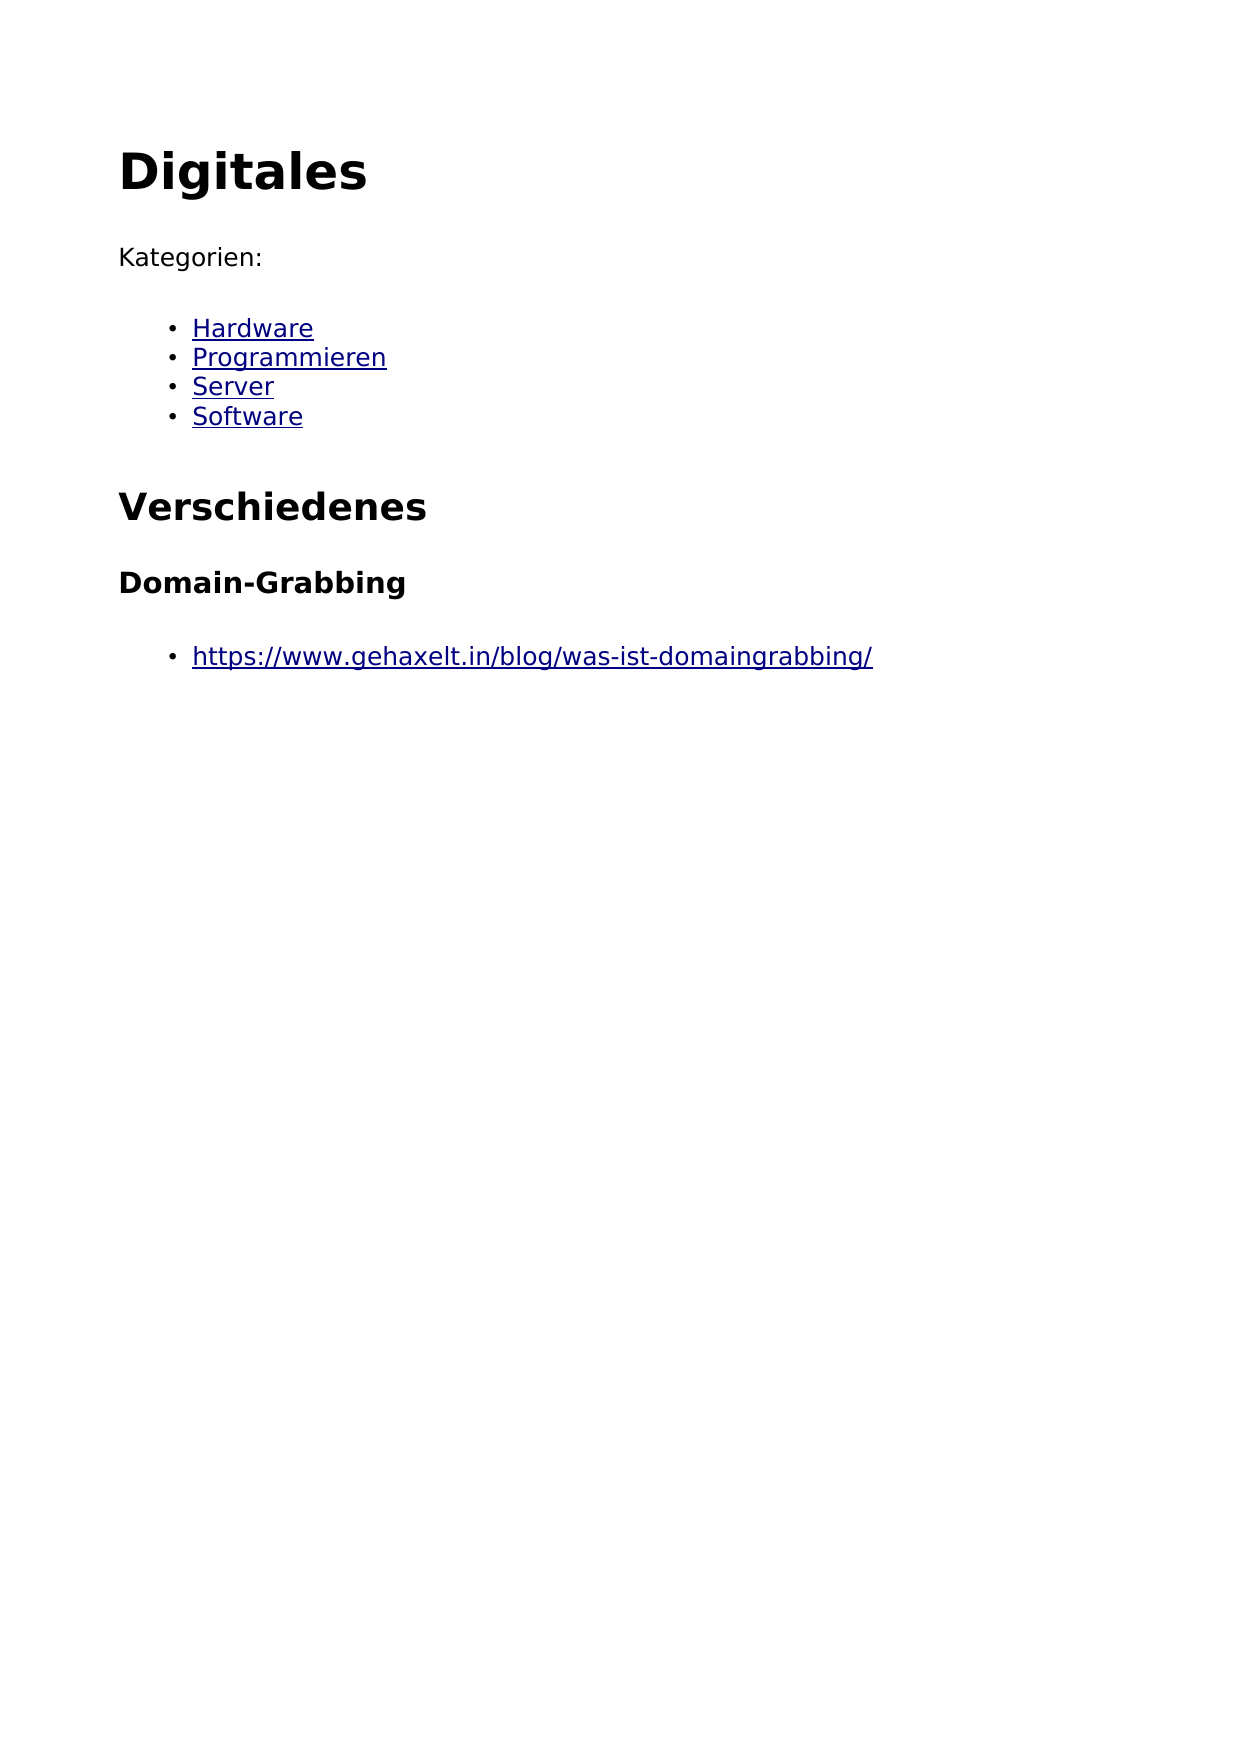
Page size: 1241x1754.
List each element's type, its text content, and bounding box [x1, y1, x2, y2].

list Software [177, 402, 1122, 431]
subtitle Verschiedenes [118, 485, 1122, 529]
list Hardware [177, 314, 1122, 343]
list https://www.gehaxelt.in/blog/was-ist-domaingrabbing/ [177, 642, 1122, 672]
text Kategorien: [118, 214, 1122, 272]
list Programmieren [177, 343, 1122, 372]
subtitle Domain-Grabbing [118, 566, 1122, 600]
subtitle Digitales [118, 143, 1122, 201]
list Server [177, 372, 1122, 402]
